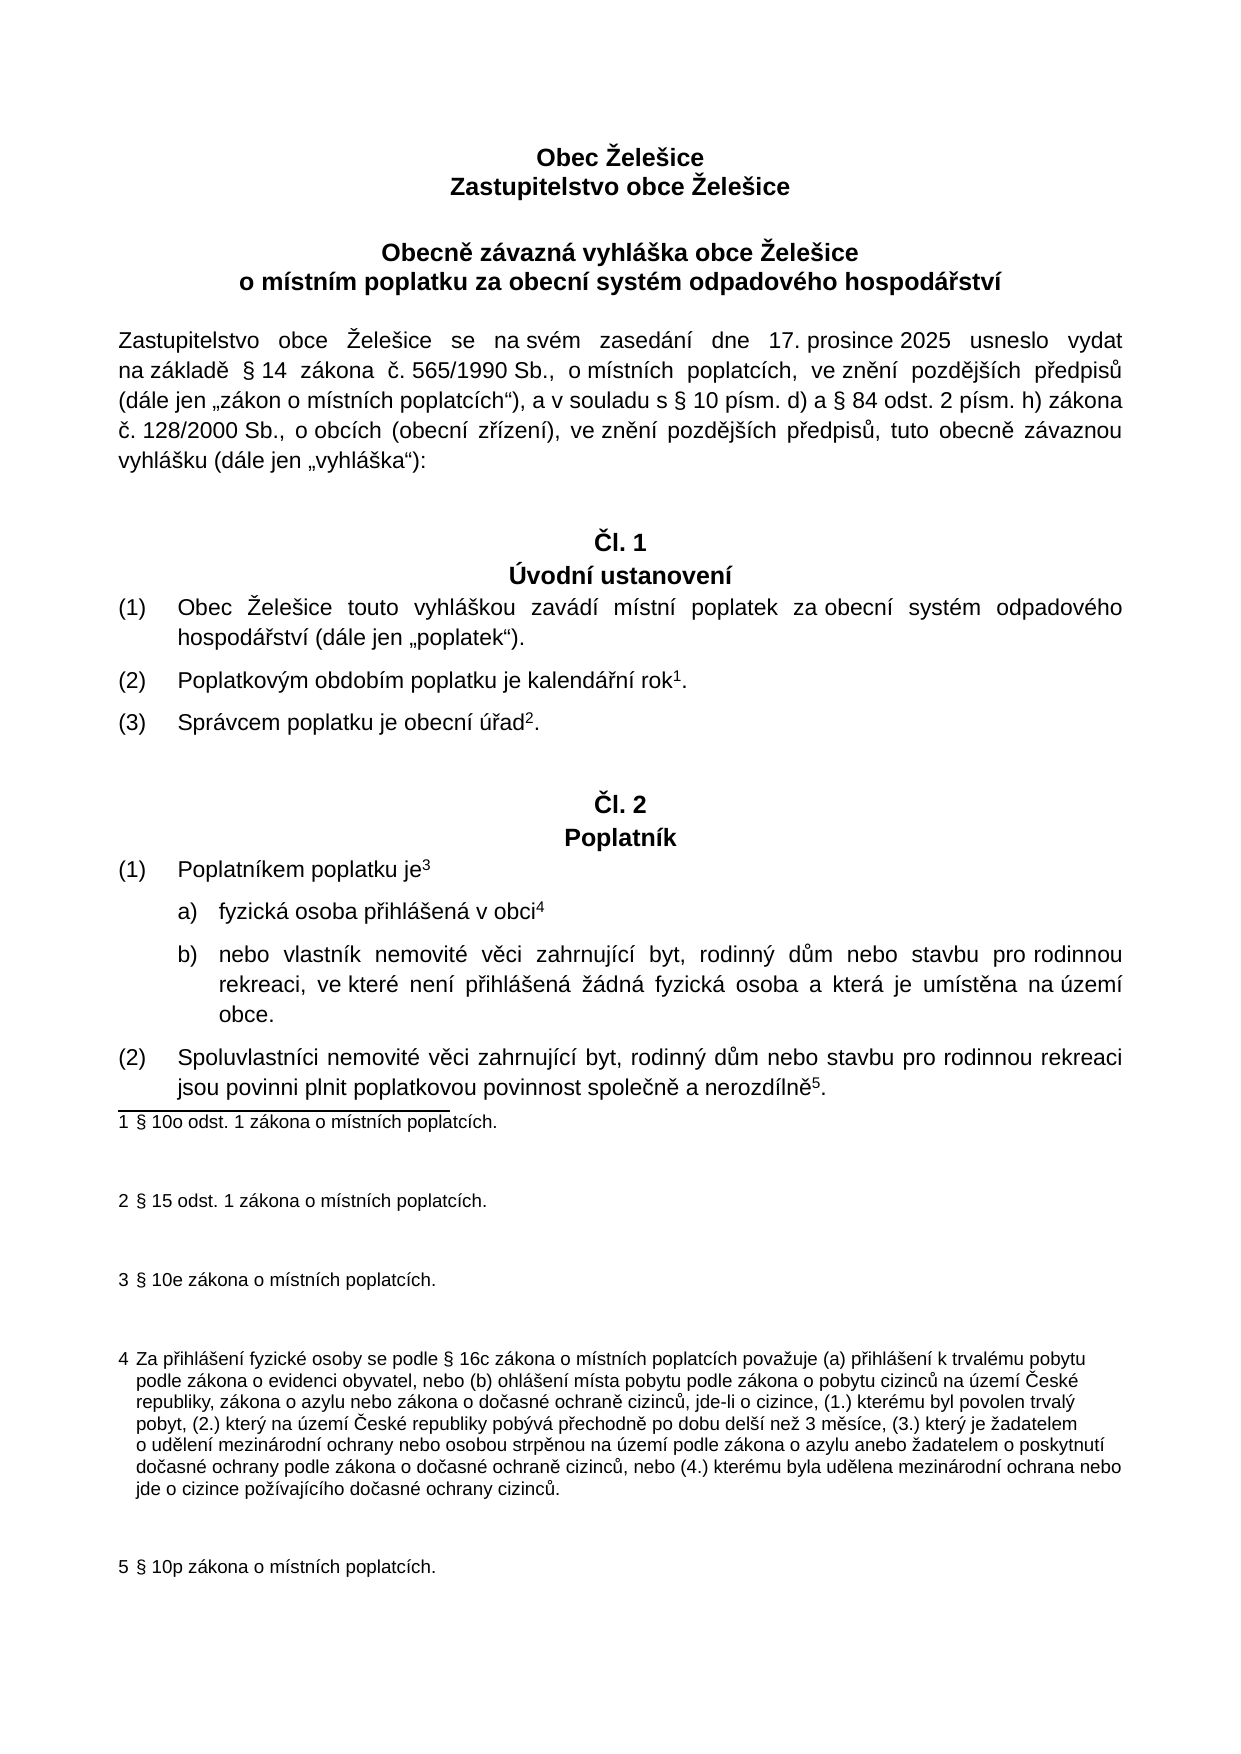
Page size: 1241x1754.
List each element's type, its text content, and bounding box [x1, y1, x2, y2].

list Poplatkovým obdobím poplatku je kalendářní rok. [118, 667, 1122, 693]
list nebo vlastník nemovité věci zahrnující byt, rodinný dům nebo stavbu pro rodinnou rekreaci, ve které není přihlášená žádná fyzická osoba a která je umístěna na území obce. [177, 941, 1122, 1028]
list Správcem poplatku je obecní úřad. [118, 709, 1122, 736]
subtitle Čl. 2 Poplatník [118, 789, 1122, 851]
list § 10p zákona o místních poplatcích. [118, 1556, 1122, 1578]
text Zastupitelstvo obce Želešice se na svém zasedání dne 17. prosince 2025 usneslo vydat na základě § 14 zákona č. 565/1990 Sb., o místních poplatcích, ve znění pozdějších předpisů (dále jen „zákon o místních poplatcích“), a v souladu s § 10 písm. d) a § 84 odst. 2 písm. h) zákona č. 128/2000 Sb., o obcích (obecní zřízení), ve znění pozdějších předpisů, tuto obecně závaznou vyhlášku (dále jen „vyhláška“): [118, 327, 1122, 474]
list fyzická osoba přihlášená v obci [177, 898, 1122, 925]
list Spoluvlastníci nemovité věci zahrnující byt, rodinný dům nebo stavbu pro rodinnou rekreaci jsou povinni plnit poplatkovou povinnost společně a nerozdílně. [118, 1044, 1122, 1101]
subtitle Obecně závazná vyhláška obce Želešice o místním poplatku za obecní systém odpadového hospodářství [118, 238, 1122, 295]
list Poplatníkem poplatku je [118, 856, 1122, 882]
list § 10e zákona o místních poplatcích. [118, 1269, 1122, 1290]
list Za přihlášení fyzické osoby se podle § 16c zákona o místních poplatcích považuje (a) přihlášení k trvalému pobytu podle zákona o evidenci obyvatel, nebo (b) ohlášení místa pobytu podle zákona o pobytu cizinců na území České republiky, zákona o azylu nebo zákona o dočasné ochraně cizinců, jde-li o cizince, (1.) kterému byl povolen trvalý pobyt, (2.) který na území České republiky pobývá přechodně po dobu delší než 3 měsíce, (3.) který je žadatelem o udělení mezinárodní ochrany nebo osobou strpěnou na území podle zákona o azylu anebo žadatelem o poskytnutí dočasné ochrany podle zákona o dočasné ochraně cizinců, nebo (4.) kterému byla udělena mezinárodní ochrana nebo jde o cizince požívajícího dočasné ochrany cizinců. [118, 1348, 1122, 1499]
list § 10o odst. 1 zákona o místních poplatcích. [118, 1111, 1122, 1132]
list Obec Želešice touto vyhláškou zavádí místní poplatek za obecní systém odpadového hospodářství (dále jen „poplatek“). [118, 594, 1122, 650]
list § 15 odst. 1 zákona o místních poplatcích. [118, 1190, 1122, 1211]
subtitle Čl. 1 Úvodní ustanovení [118, 528, 1122, 589]
text Obec Želešice Zastupitelstvo obce Želešice [118, 143, 1122, 201]
